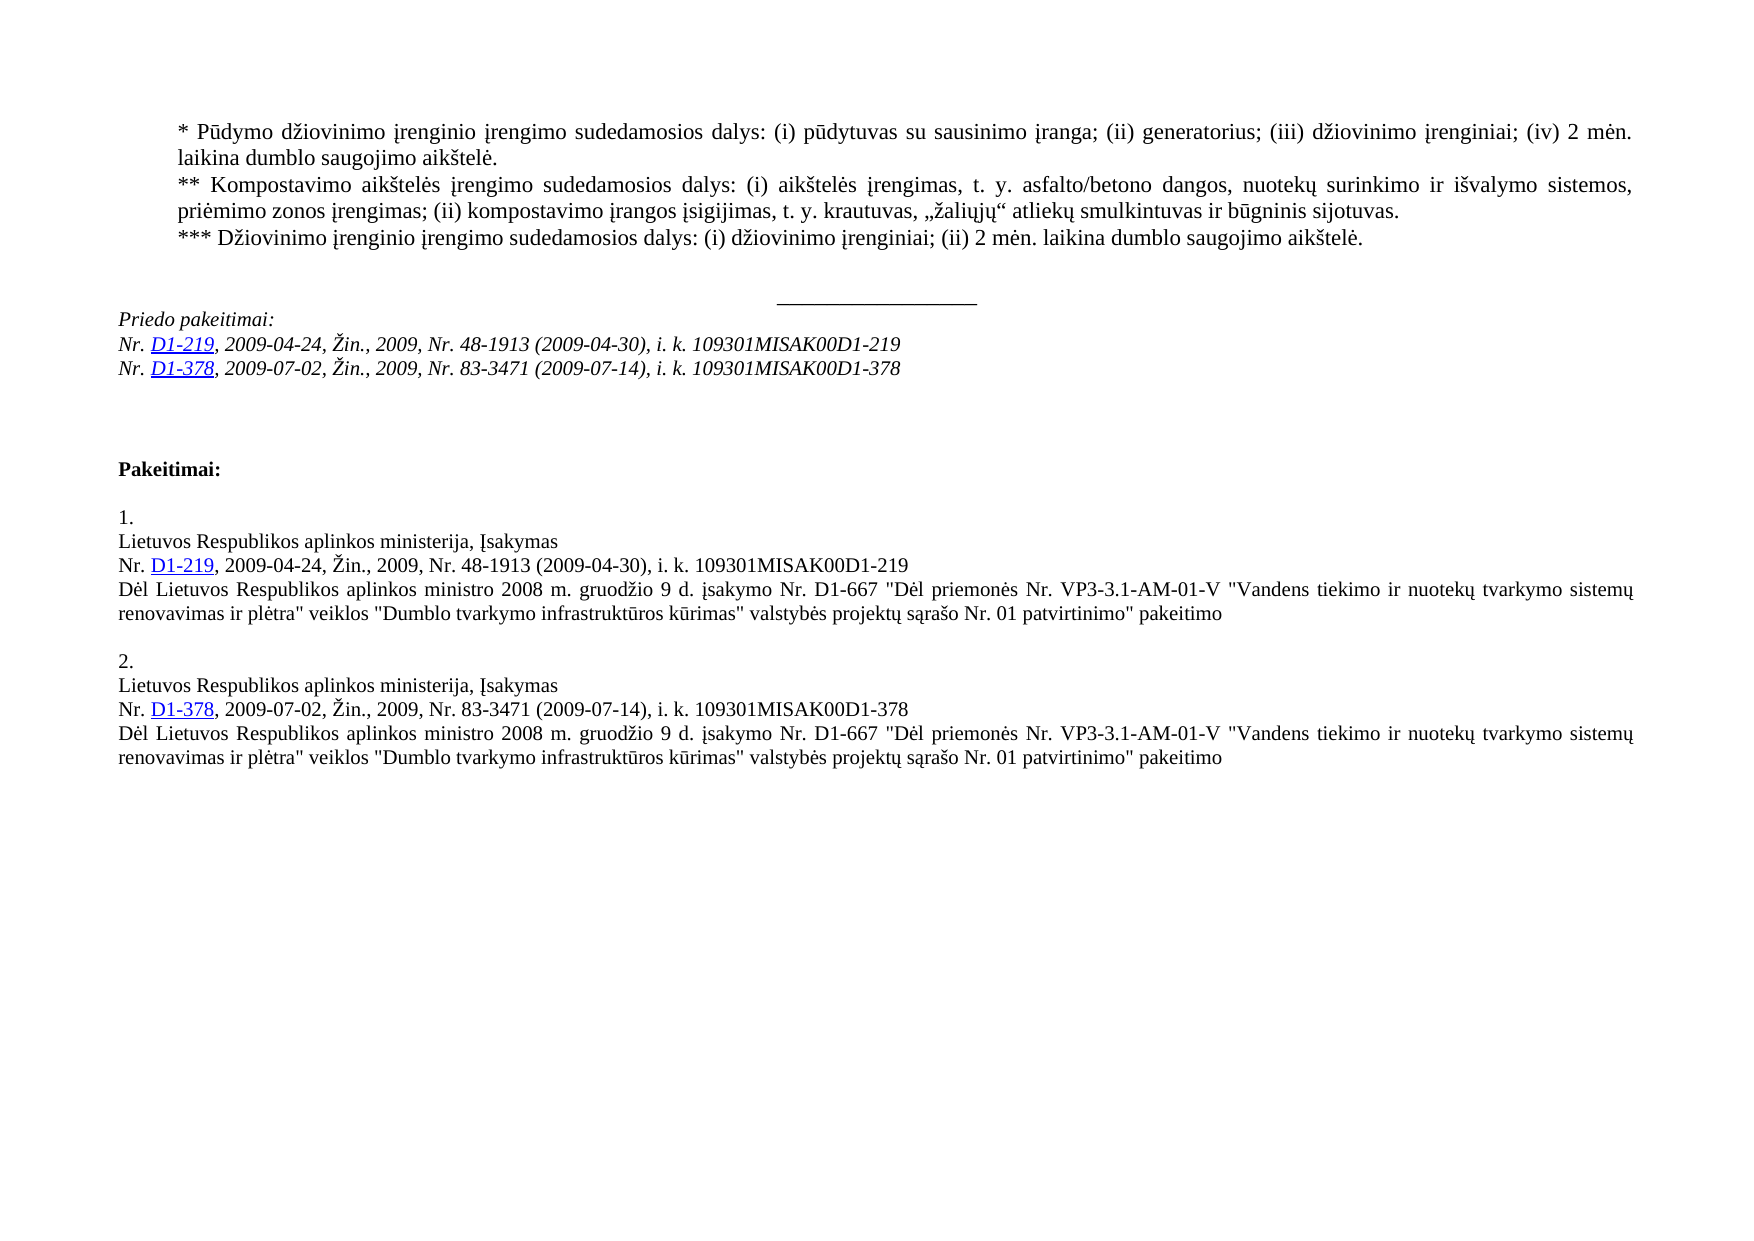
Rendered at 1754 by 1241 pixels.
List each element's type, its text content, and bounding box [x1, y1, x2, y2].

text 1. [118, 504, 1635, 529]
text Dėl Lietuvos Respublikos aplinkos ministro 2008 m. gruodžio 9 d. įsakymo Nr. D1-667 "Dėl priemonės Nr. VP3-3.1-AM-01-V "Vandens tiekimo ir nuotekų tvarkymo sistemų renovavimas ir plėtra" veiklos "Dumblo tvarkymo infrastruktūros kūrimas" valstybės projektų sąrašo Nr. 01 patvirtinimo" pakeitimo [118, 577, 1635, 625]
text ________________ [118, 279, 1635, 307]
text Pakeitimai: [118, 456, 1635, 481]
text Lietuvos Respublikos aplinkos ministerija, Įsakymas [118, 529, 1635, 553]
text Nr. D1-219, 2009-04-24, Žin., 2009, Nr. 48-1913 (2009-04-30), i. k. 109301MISAK00D1-219 [118, 553, 1635, 577]
text Nr. D1-378, 2009-07-02, Žin., 2009, Nr. 83-3471 (2009-07-14), i. k. 109301MISAK00D1-378 [118, 697, 1635, 721]
text Nr. D1-219, 2009-04-24, Žin., 2009, Nr. 48-1913 (2009-04-30), i. k. 109301MISAK00D1-219 [118, 331, 1635, 356]
text Nr. D1-378, 2009-07-02, Žin., 2009, Nr. 83-3471 (2009-07-14), i. k. 109301MISAK00D1-378 [118, 356, 1635, 379]
text ** Kompostavimo aikštelės įrengimo sudedamosios dalys: (i) aikštelės įrengimas, t. y. asfalto/betono dangos, nuotekų surinkimo ir išvalymo sistemos, priėmimo zonos įrengimas; (ii) kompostavimo įrangos įsigijimas, t. y. krautuvas, „žaliųjų“ atliekų smulkintuvas ir būgninis sijotuvas. [177, 171, 1635, 223]
text *** Džiovinimo įrenginio įrengimo sudedamosios dalys: (i) džiovinimo įrenginiai; (ii) 2 mėn. laikina dumblo saugojimo aikštelė. [177, 223, 1635, 250]
text Dėl Lietuvos Respublikos aplinkos ministro 2008 m. gruodžio 9 d. įsakymo Nr. D1-667 "Dėl priemonės Nr. VP3-3.1-AM-01-V "Vandens tiekimo ir nuotekų tvarkymo sistemų renovavimas ir plėtra" veiklos "Dumblo tvarkymo infrastruktūros kūrimas" valstybės projektų sąrašo Nr. 01 patvirtinimo" pakeitimo [118, 721, 1635, 769]
text Priedo pakeitimai: [118, 307, 1635, 331]
text 2. [118, 649, 1635, 673]
text * Pūdymo džiovinimo įrenginio įrengimo sudedamosios dalys: (i) pūdytuvas su sausinimo įranga; (ii) generatorius; (iii) džiovinimo įrenginiai; (iv) 2 mėn. laikina dumblo saugojimo aikštelė. [177, 118, 1635, 171]
text Lietuvos Respublikos aplinkos ministerija, Įsakymas [118, 673, 1635, 697]
